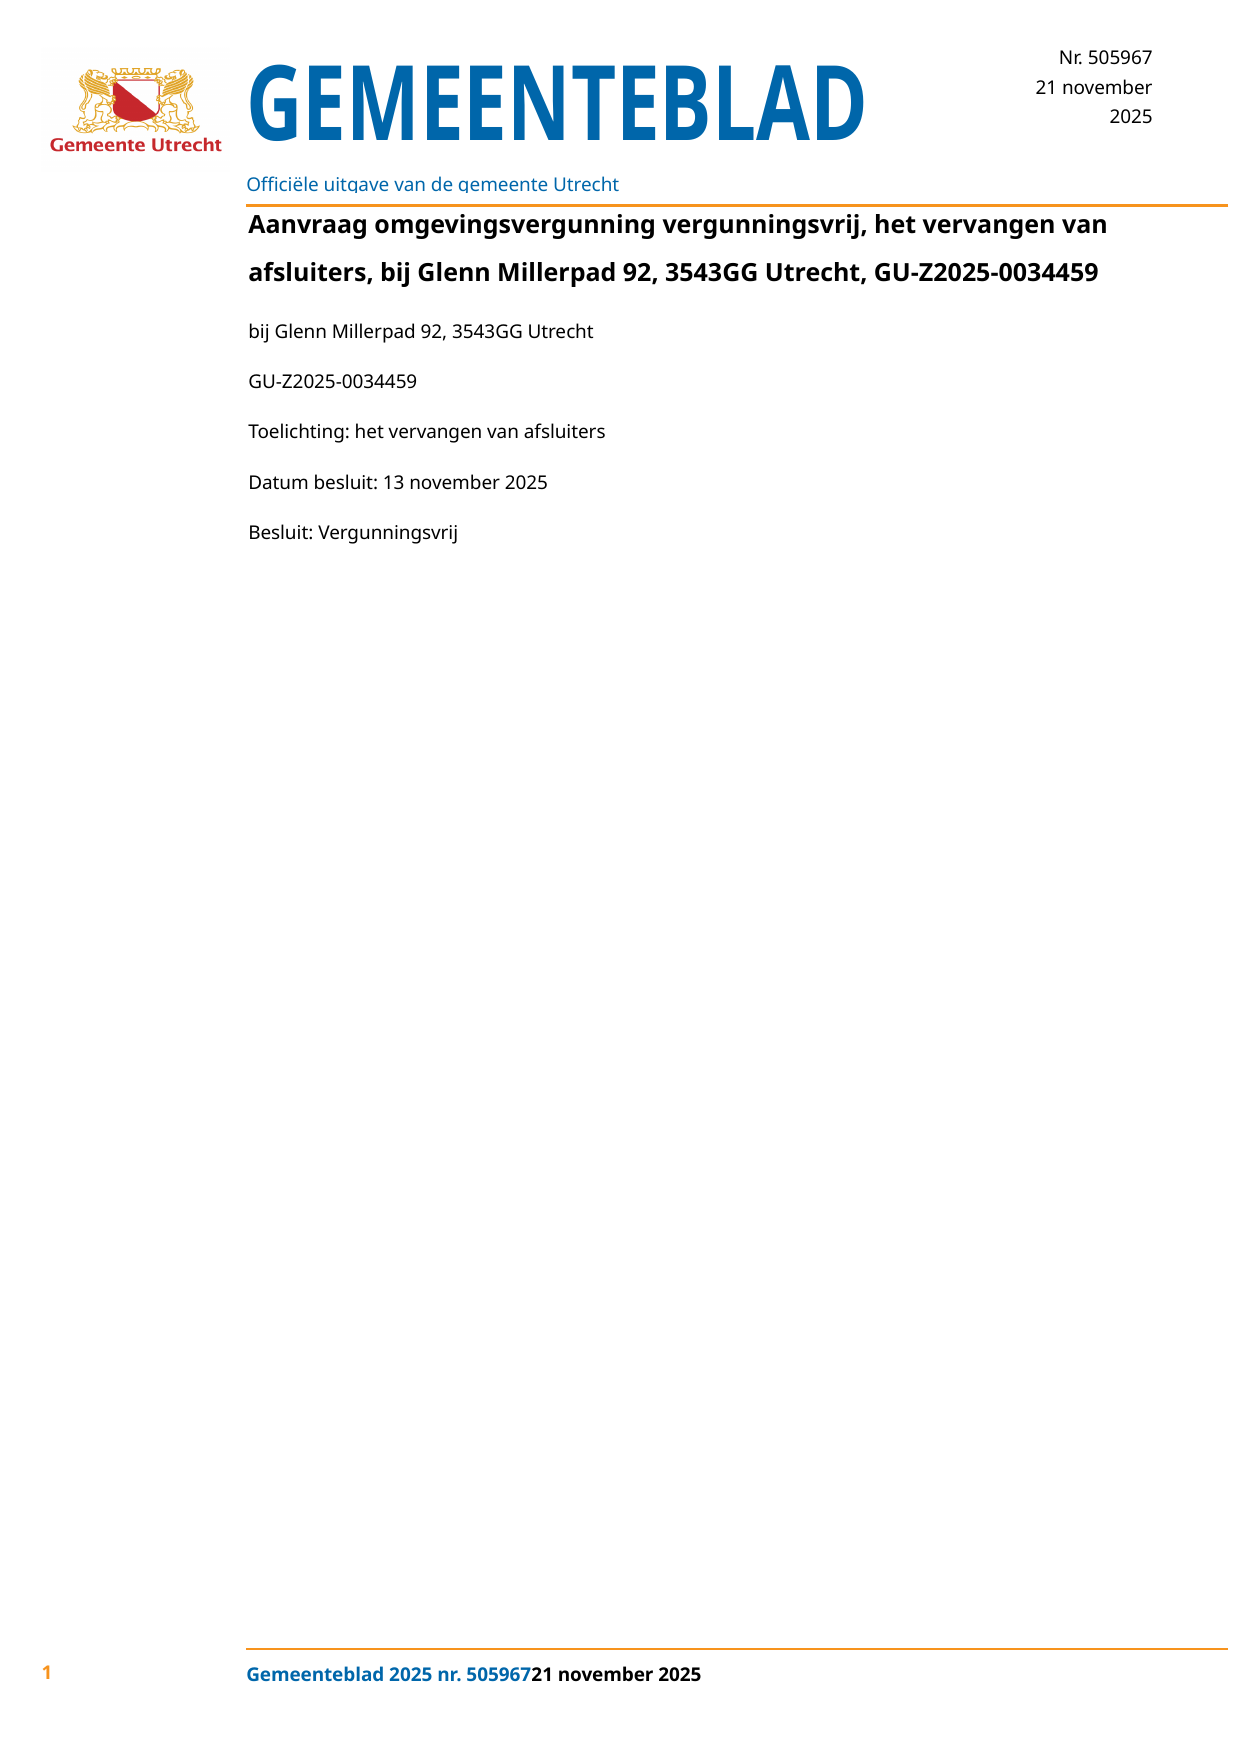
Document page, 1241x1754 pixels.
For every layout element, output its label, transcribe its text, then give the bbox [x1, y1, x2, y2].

text GU-Z2025-0034459 [248, 368, 1152, 394]
text Datum besluit: 13 november 2025 [248, 469, 1152, 495]
text Besluit: Vergunningsvrij [248, 519, 1152, 545]
text Toelichting: het vervangen van afsluiters [248, 419, 1152, 444]
text bij Glenn Millerpad 92, 3543GG Utrecht [248, 318, 1152, 344]
picture [41, 47, 231, 172]
text Aanvraag omgevingsvergunning vergunningsvrij, het vervangen van afsluiters, bij Glenn Millerpad 92, 3543GG Utrecht, GU-Z2025-0034459 [248, 207, 1152, 288]
